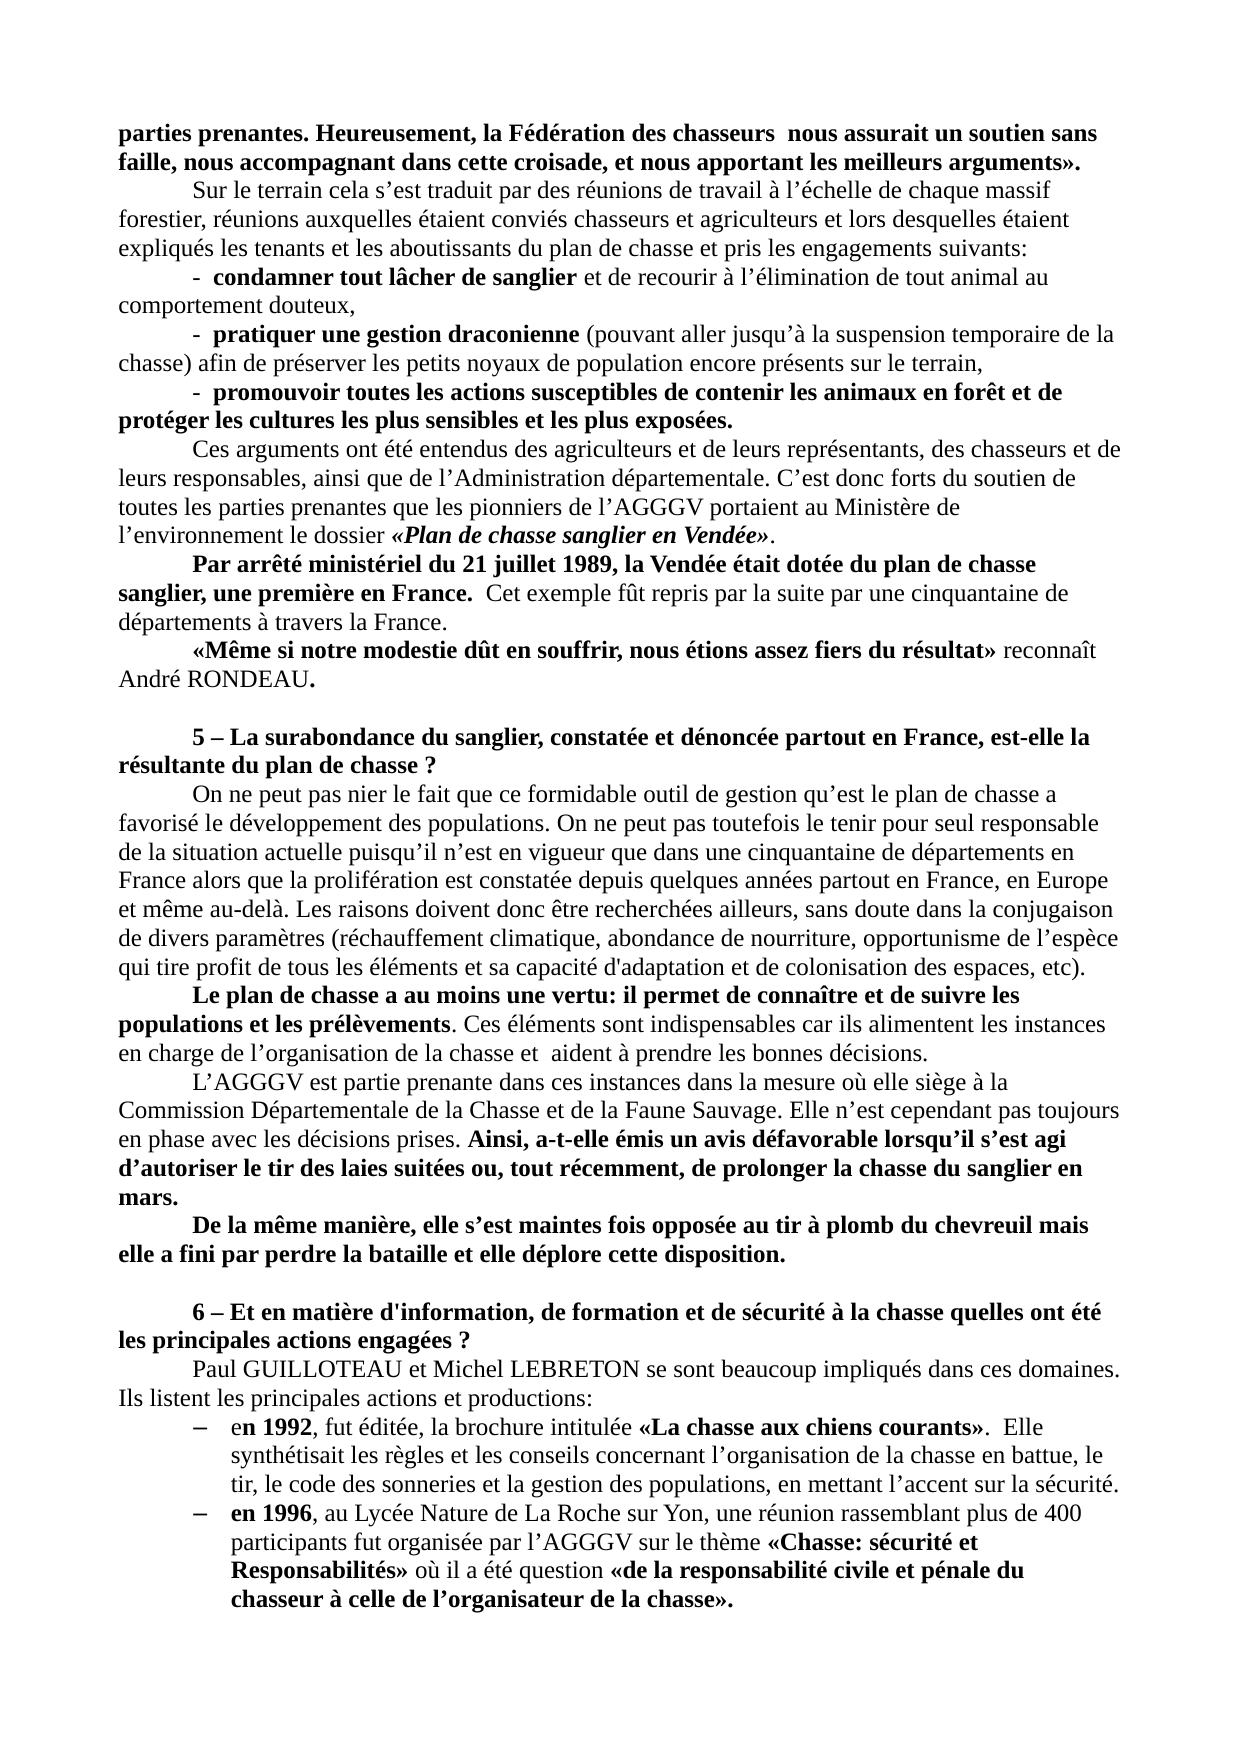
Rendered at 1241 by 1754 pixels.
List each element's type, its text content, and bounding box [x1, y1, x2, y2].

text Sur le terrain cela s’est traduit par des réunions de travail à l’échelle de chaque massif forestier, réunions auxquelles étaient conviés chasseurs et agriculteurs et lors desquelles étaient expliqués les tenants et les aboutissants du plan de chasse et pris les engagements suivants: [118, 176, 1122, 262]
text parties prenantes. Heureusement, la Fédération des chasseurs nous assurait un soutien sans faille, nous accompagnant dans cette croisade, et nous apportant les meilleurs arguments». [118, 118, 1122, 176]
text 6 – Et en matière d'information, de formation et de sécurité à la chasse quelles ont été les principales actions engagées ? [118, 1297, 1122, 1354]
text De la même manière, elle s’est maintes fois opposée au tir à plomb du chevreuil mais elle a fini par perdre la bataille et elle déplore cette disposition. [118, 1211, 1122, 1268]
list en 1992, fut éditée, la brochure intitulée «La chasse aux chiens courants». Elle synthétisait les règles et les conseils concernant l’organisation de la chasse en battue, le tir, le code des sonneries et la gestion des populations, en mettant l’accent sur la sécurité. [193, 1412, 1122, 1498]
text - promouvoir toutes les actions susceptibles de contenir les animaux en forêt et de protéger les cultures les plus sensibles et les plus exposées. [118, 377, 1122, 434]
text L’AGGGV est partie prenante dans ces instances dans la mesure où elle siège à la Commission Départementale de la Chasse et de la Faune Sauvage. Elle n’est cependant pas toujours en phase avec les décisions prises. Ainsi, a-t-elle émis un avis défavorable lorsqu’il s’est agi d’autoriser le tir des laies suitées ou, tout récemment, de prolonger la chasse du sanglier en mars. [118, 1067, 1122, 1211]
text - pratiquer une gestion draconienne (pouvant aller jusqu’à la suspension temporaire de la chasse) afin de préserver les petits noyaux de population encore présents sur le terrain, [118, 319, 1122, 377]
text Paul GUILLOTEAU et Michel LEBRETON se sont beaucoup impliqués dans ces domaines. Ils listent les principales actions et productions: [118, 1354, 1122, 1412]
text On ne peut pas nier le fait que ce formidable outil de gestion qu’est le plan de chasse a favorisé le développement des populations. On ne peut pas toutefois le tenir pour seul responsable de la situation actuelle puisqu’il n’est en vigueur que dans une cinquantaine de départements en France alors que la prolifération est constatée depuis quelques années partout en France, en Europe et même au-delà. Les raisons doivent donc être recherchées ailleurs, sans doute dans la conjugaison de divers paramètres (réchauffement climatique, abondance de nourriture, opportunisme de l’espèce qui tire profit de tous les éléments et sa capacité d'adaptation et de colonisation des espaces, etc). [118, 779, 1122, 981]
text - condamner tout lâcher de sanglier et de recourir à l’élimination de tout animal au comportement douteux, [118, 262, 1122, 319]
text 5 – La surabondance du sanglier, constatée et dénoncée partout en France, est-elle la résultante du plan de chasse ? [118, 722, 1122, 779]
text «Même si notre modestie dût en souffrir, nous étions assez fiers du résultat» reconnaît André RONDEAU. [118, 636, 1122, 693]
text Le plan de chasse a au moins une vertu: il permet de connaître et de suivre les populations et les prélèvements. Ces éléments sont indispensables car ils alimentent les instances en charge de l’organisation de la chasse et aident à prendre les bonnes décisions. [118, 981, 1122, 1067]
text Ces arguments ont été entendus des agriculteurs et de leurs représentants, des chasseurs et de leurs responsables, ainsi que de l’Administration départementale. C’est donc forts du soutien de toutes les parties prenantes que les pionniers de l’AGGGV portaient au Ministère de l’environnement le dossier «Plan de chasse sanglier en Vendée». [118, 434, 1122, 549]
text Par arrêté ministériel du 21 juillet 1989, la Vendée était dotée du plan de chasse sanglier, une première en France. Cet exemple fût repris par la suite par une cinquantaine de départements à travers la France. [118, 549, 1122, 636]
list en 1996, au Lycée Nature de La Roche sur Yon, une réunion rassemblant plus de 400 participants fut organisée par l’AGGGV sur le thème «Chasse: sécurité et Responsabilités» où il a été question «de la responsabilité civile et pénale du chasseur à celle de l’organisateur de la chasse». [193, 1498, 1122, 1613]
